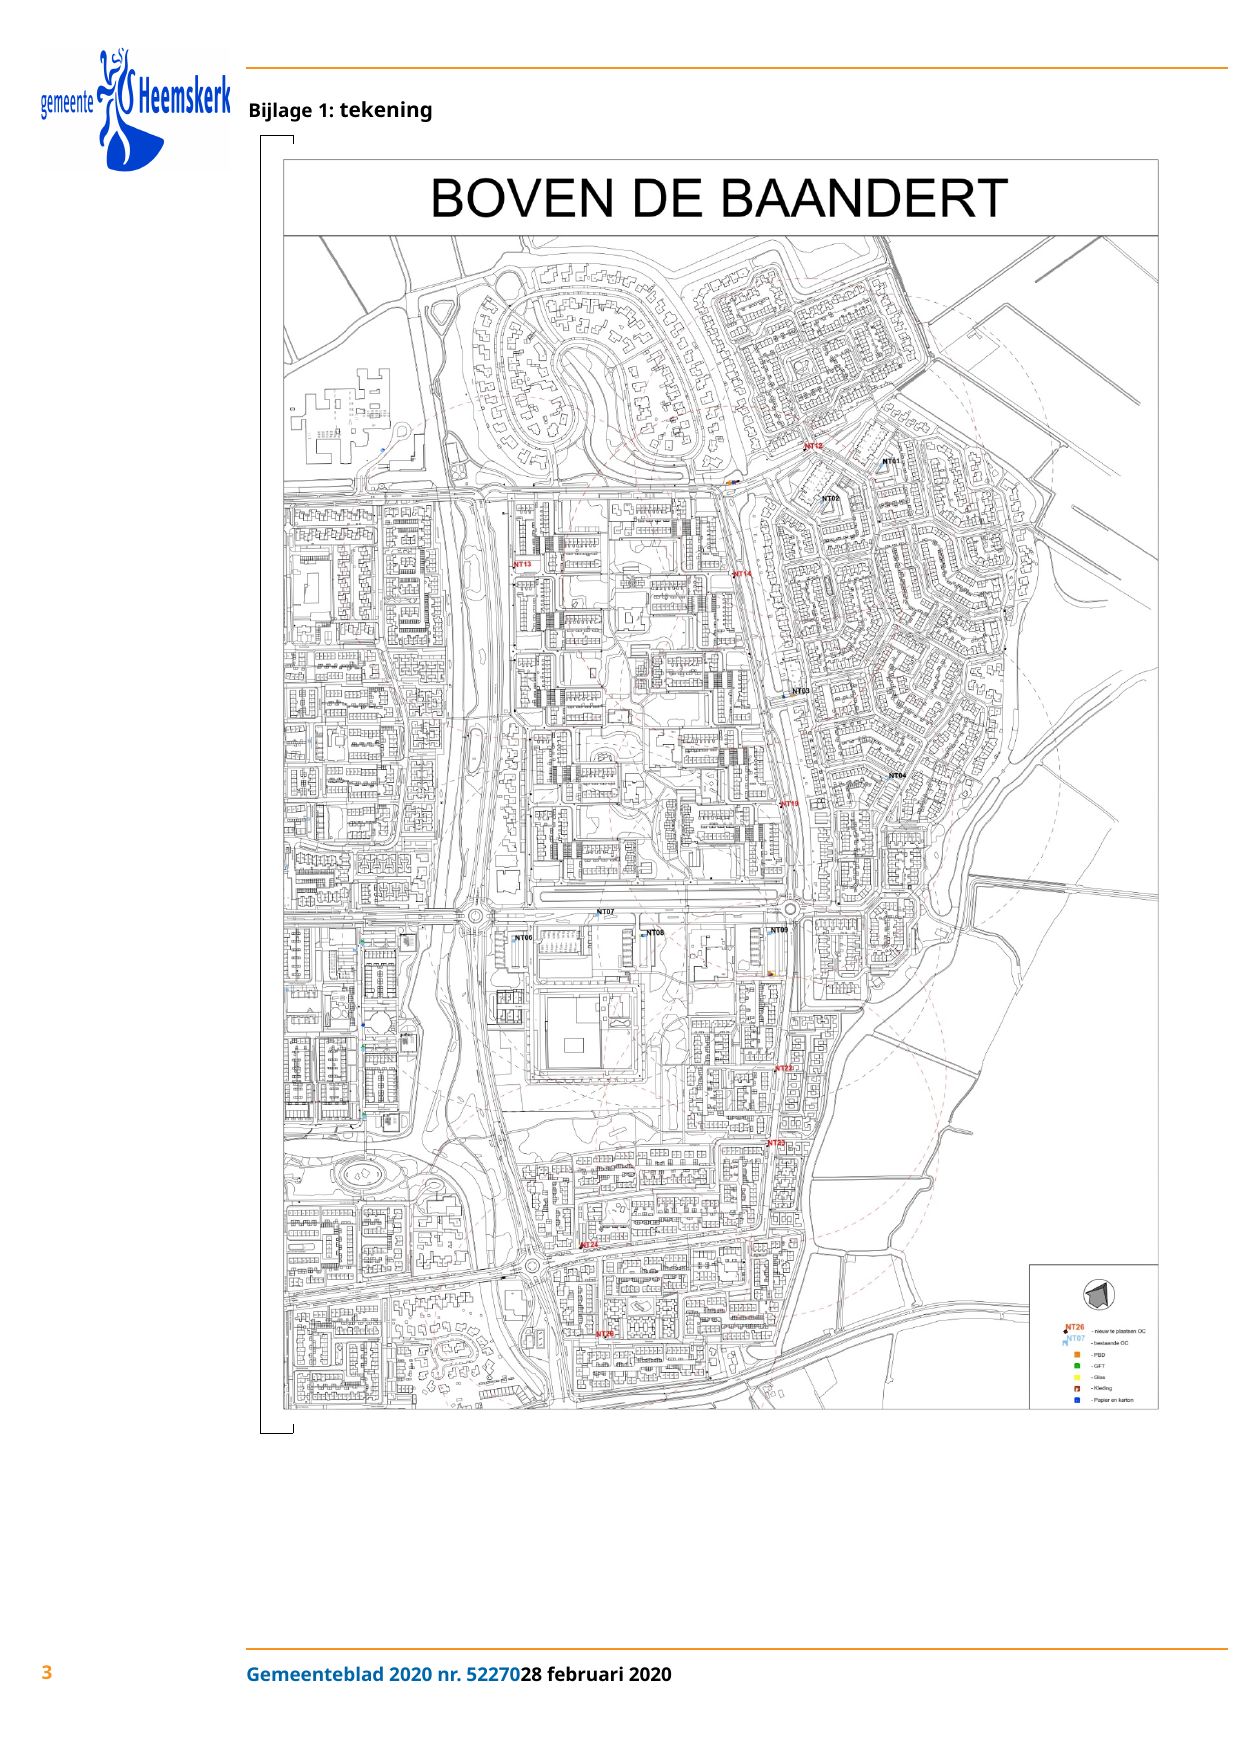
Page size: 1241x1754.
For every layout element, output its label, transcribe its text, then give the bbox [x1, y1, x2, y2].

picture [268, 144, 1173, 1424]
picture [41, 47, 231, 172]
text Bijlage 1: tekening [248, 95, 1152, 123]
